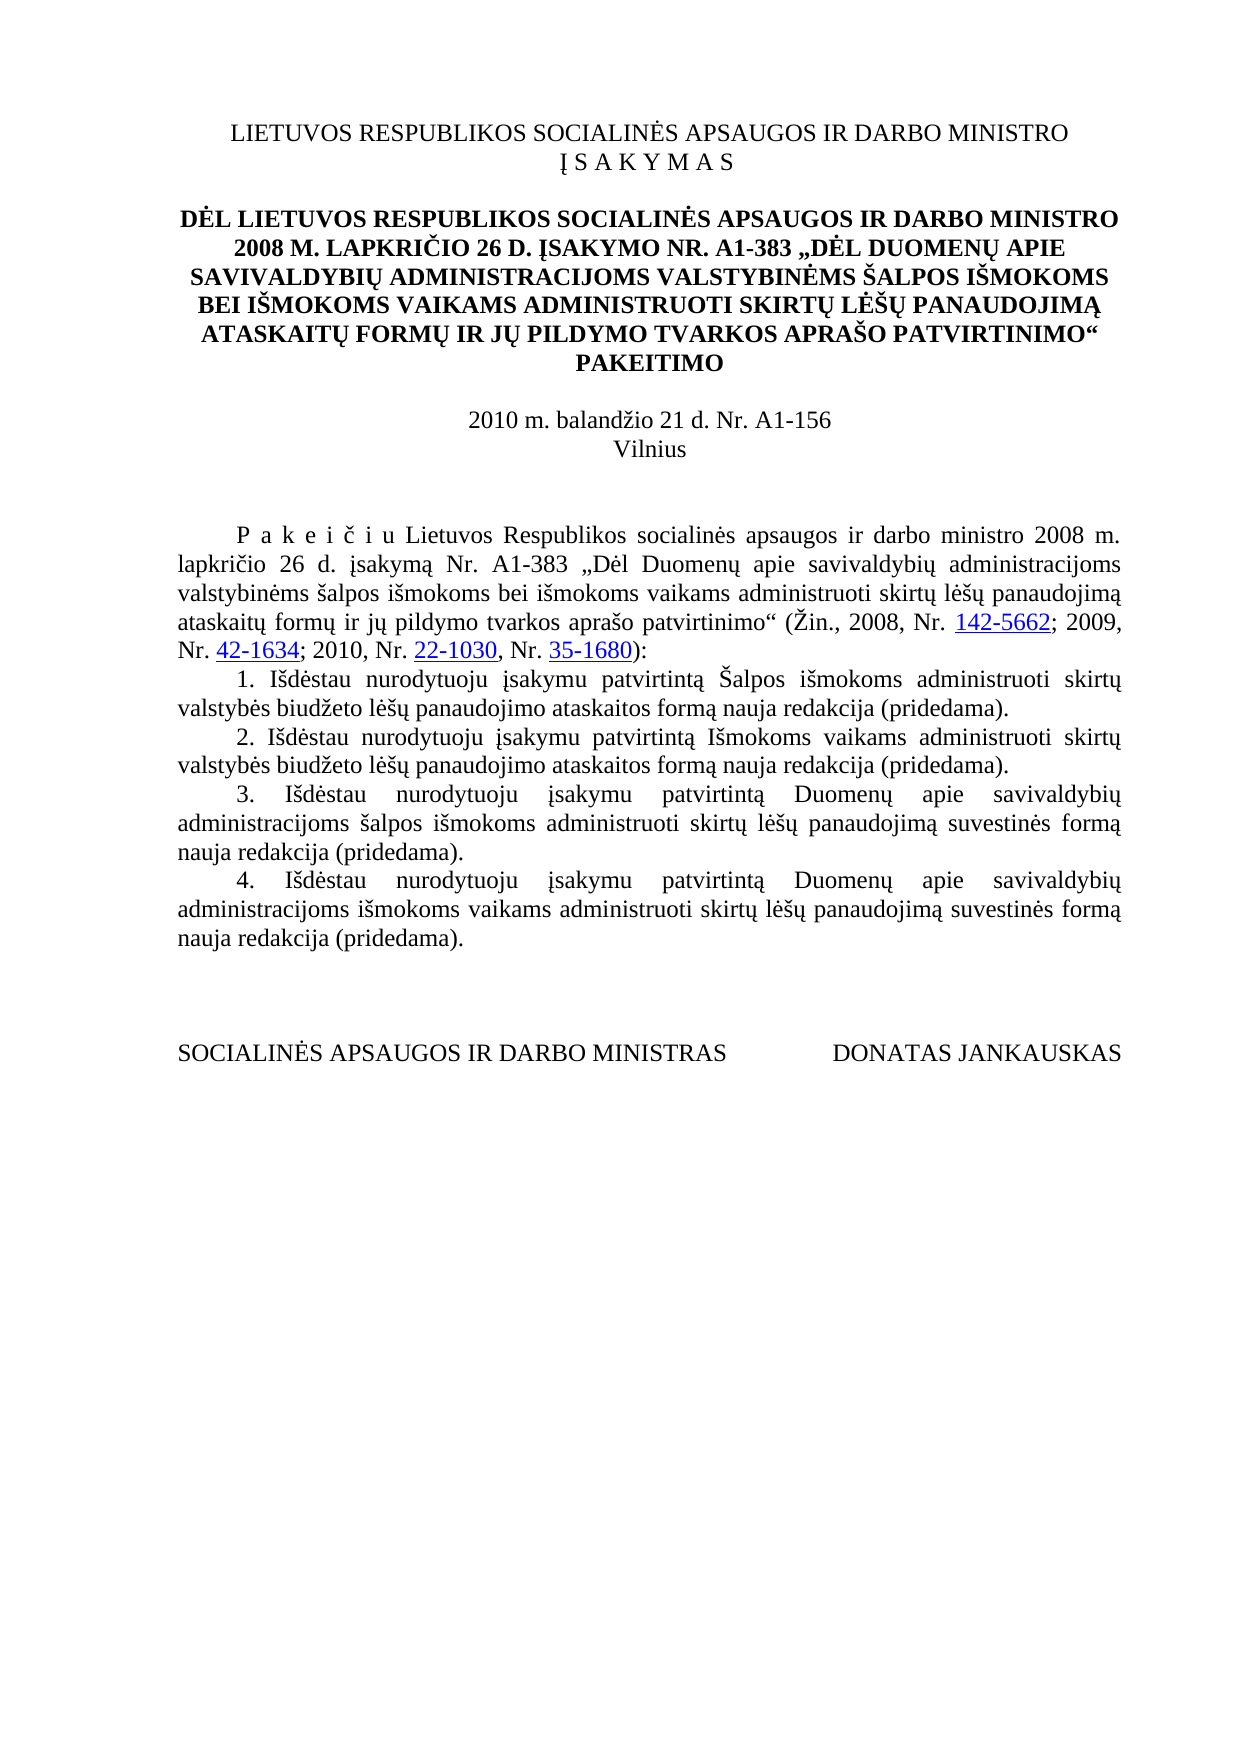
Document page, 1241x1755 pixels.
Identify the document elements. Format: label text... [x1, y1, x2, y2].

text 2. Išdėstau nurodytuoju įsakymu patvirtintą Išmokoms vaikams administruoti skirtų valstybės biudžeto lėšų panaudojimo ataskaitos formą nauja redakcija (pridedama). [177, 722, 1122, 779]
text LIETUVOS RESPUBLIKOS SOCIALINĖS APSAUGOS IR DARBO MINISTRO [177, 118, 1122, 147]
text Vilnius [177, 434, 1122, 463]
text 4. Išdėstau nurodytuoju įsakymu patvirtintą Duomenų apie savivaldybių administracijoms išmokoms vaikams administruoti skirtų lėšų panaudojimą suvestinės formą nauja redakcija (pridedama). [177, 866, 1122, 952]
text P a k e i č i u Lietuvos Respublikos socialinės apsaugos ir darbo ministro 2008 m. lapkričio 26 d. įsakymą Nr. A1-383 „Dėl Duomenų apie savivaldybių administracijoms valstybinėms šalpos išmokoms bei išmokoms vaikams administruoti skirtų lėšų panaudojimą ataskaitų formų ir jų pildymo tvarkos aprašo patvirtinimo“ (Žin., 2008, Nr. 142-5662; 2009, Nr. 42-1634; 2010, Nr. 22-1030, Nr. 35-1680): [177, 521, 1122, 664]
text 1. Išdėstau nurodytuoju įsakymu patvirtintą Šalpos išmokoms administruoti skirtų valstybės biudžeto lėšų panaudojimo ataskaitos formą nauja redakcija (pridedama). [177, 664, 1122, 722]
text Į S A K Y M A S [177, 147, 1122, 176]
text Socialinės apsaugos ir darbo ministras Donatas Jankauskas [177, 1038, 1122, 1067]
text 3. Išdėstau nurodytuoju įsakymu patvirtintą Duomenų apie savivaldybių administracijoms šalpos išmokoms administruoti skirtų lėšų panaudojimą suvestinės formą nauja redakcija (pridedama). [177, 779, 1122, 866]
text DĖL LIETUVOS RESPUBLIKOS SOCIALINĖS APSAUGOS IR DARBO MINISTRO 2008 M. LAPKRIČIO 26 D. ĮSAKYMO Nr. A1-383 „DĖL DUOMENŲ APIE SAVIVALDYBIŲ ADMINISTRACIJOMS VALSTYBINĖMS ŠALPOS IŠMOKOMS BEI IŠMOKOMS VAIKAMS ADMINISTRUOTI SKIRTŲ LĖŠŲ PANAUDOJIMĄ ATASKAITŲ FORMŲ IR JŲ PILDYMO TVARKOS APRAŠO PATVIRTINIMO“ PAKEITIMO [177, 204, 1122, 377]
text 2010 m. balandžio 21 d. Nr. A1-156 [177, 406, 1122, 434]
